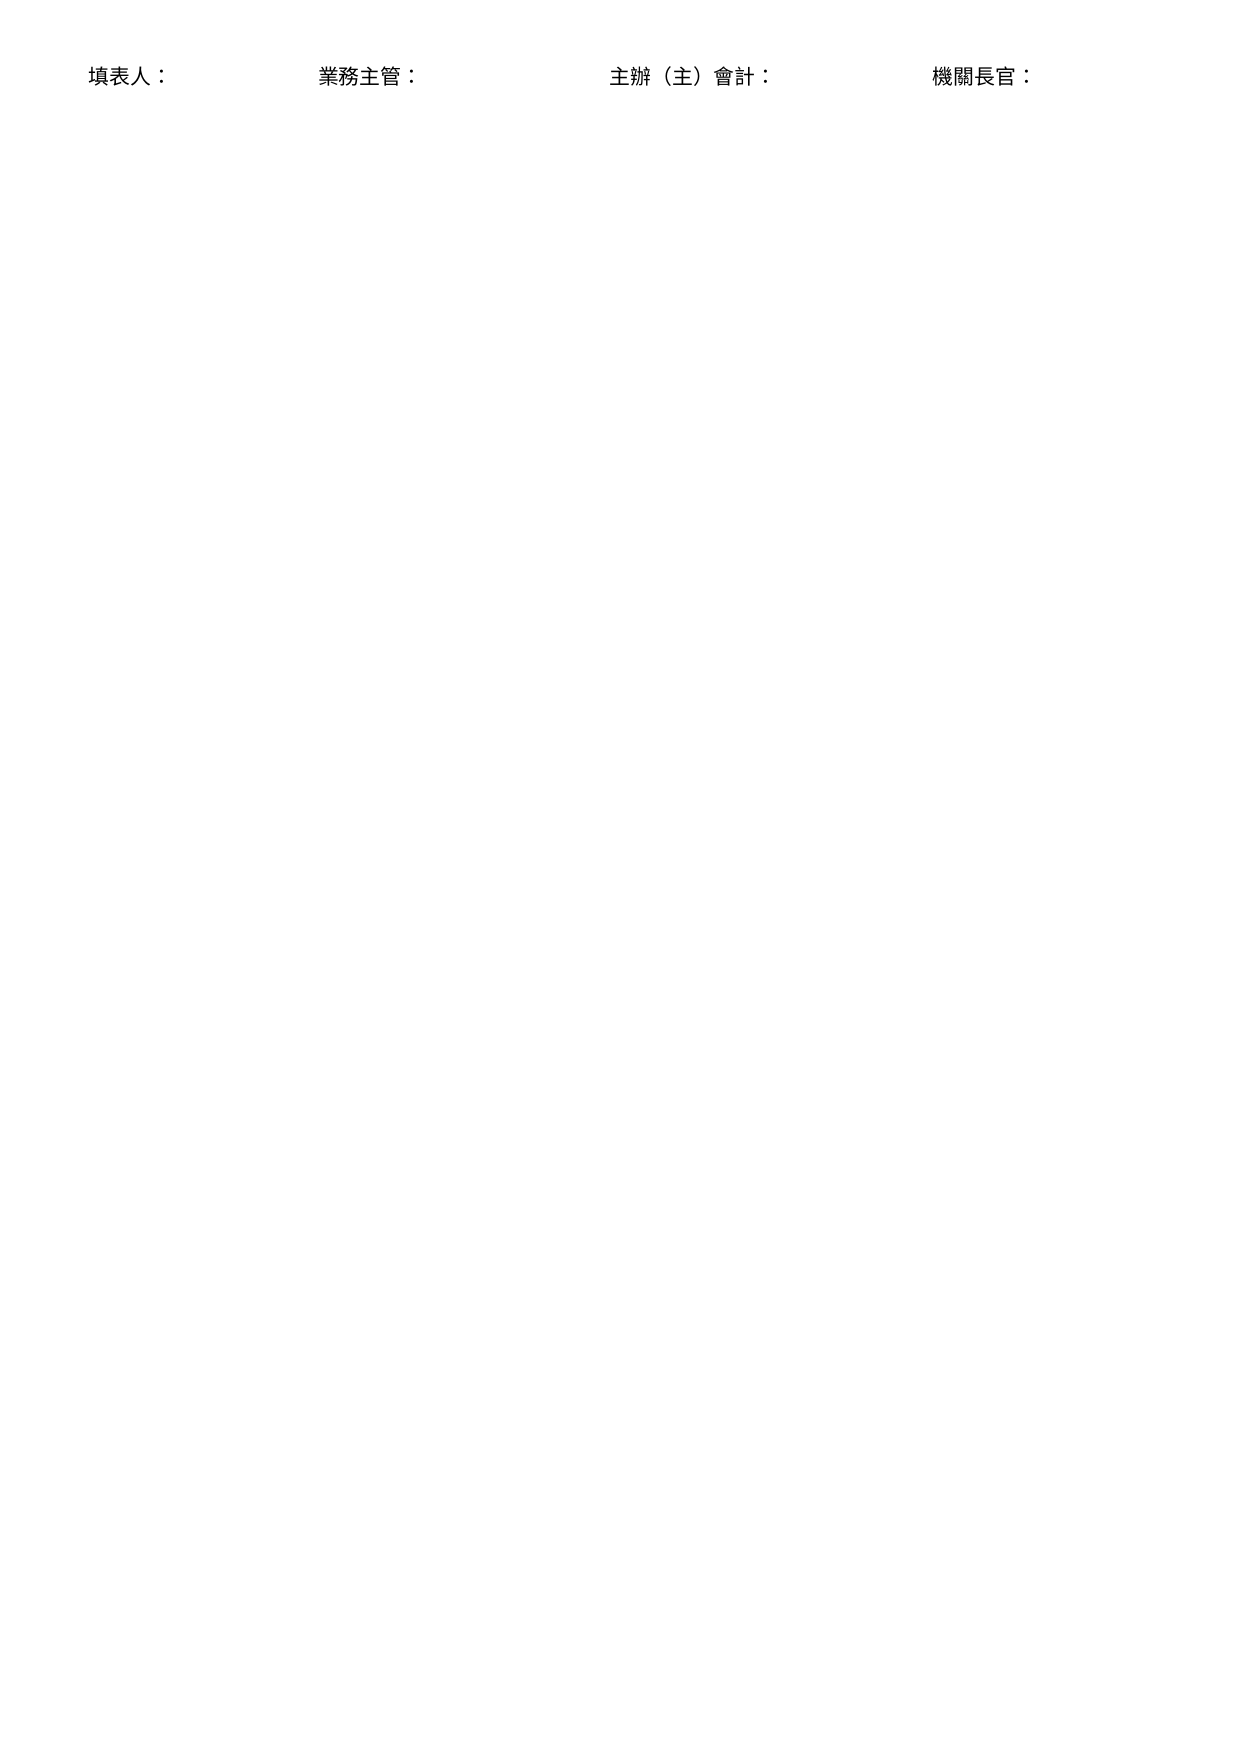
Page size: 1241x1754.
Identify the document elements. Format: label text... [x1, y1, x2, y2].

text 填表人： 業務主管： 主辦（主）會計： 機關長官： [89, 33, 1174, 96]
